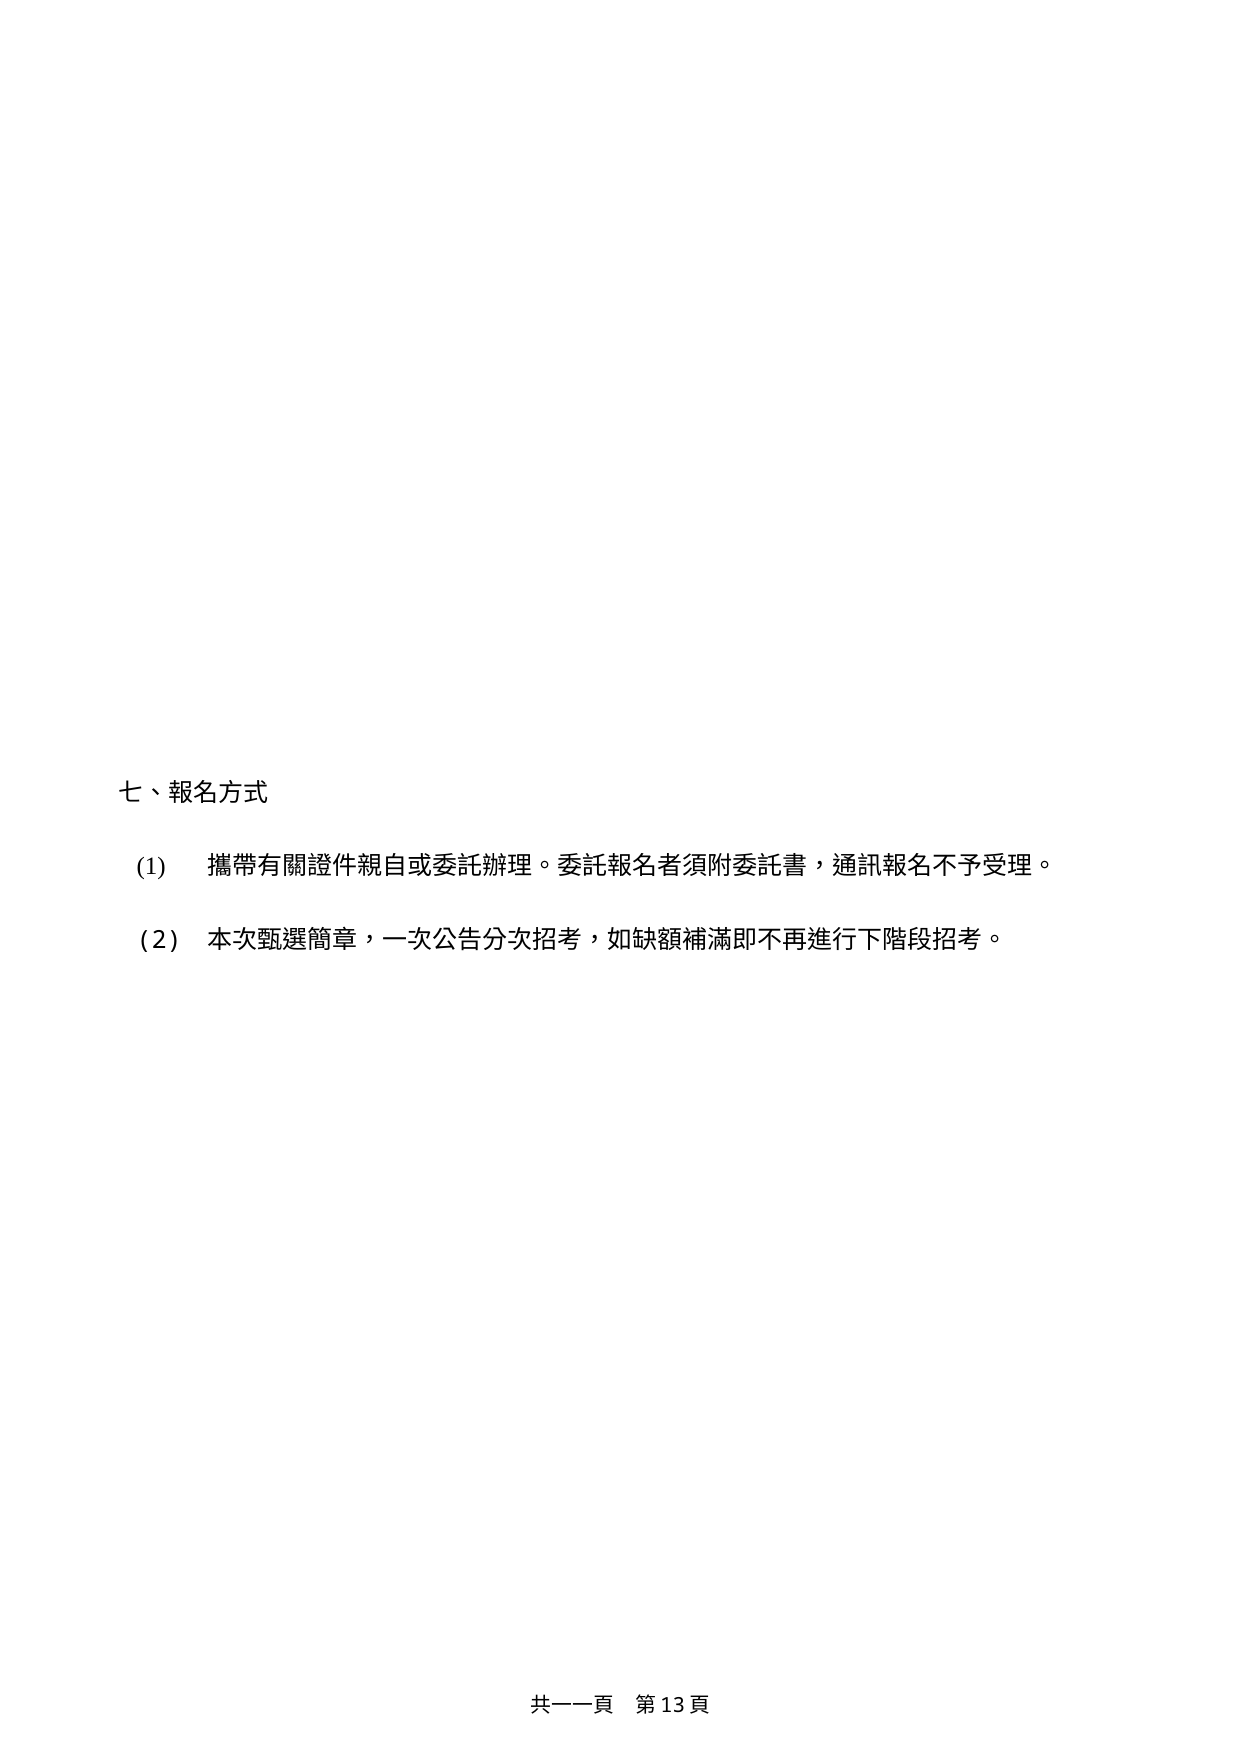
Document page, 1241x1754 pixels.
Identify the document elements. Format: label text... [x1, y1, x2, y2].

text 七、報名方式 [118, 749, 1122, 811]
list 攜帶有關證件親自或委託辦理。委託報名者須附委託書，通訊報名不予受理。 [136, 822, 1122, 885]
list 本次甄選簡章，一次公告分次招考，如缺額補滿即不再進行下階段招考。 [136, 896, 1122, 958]
